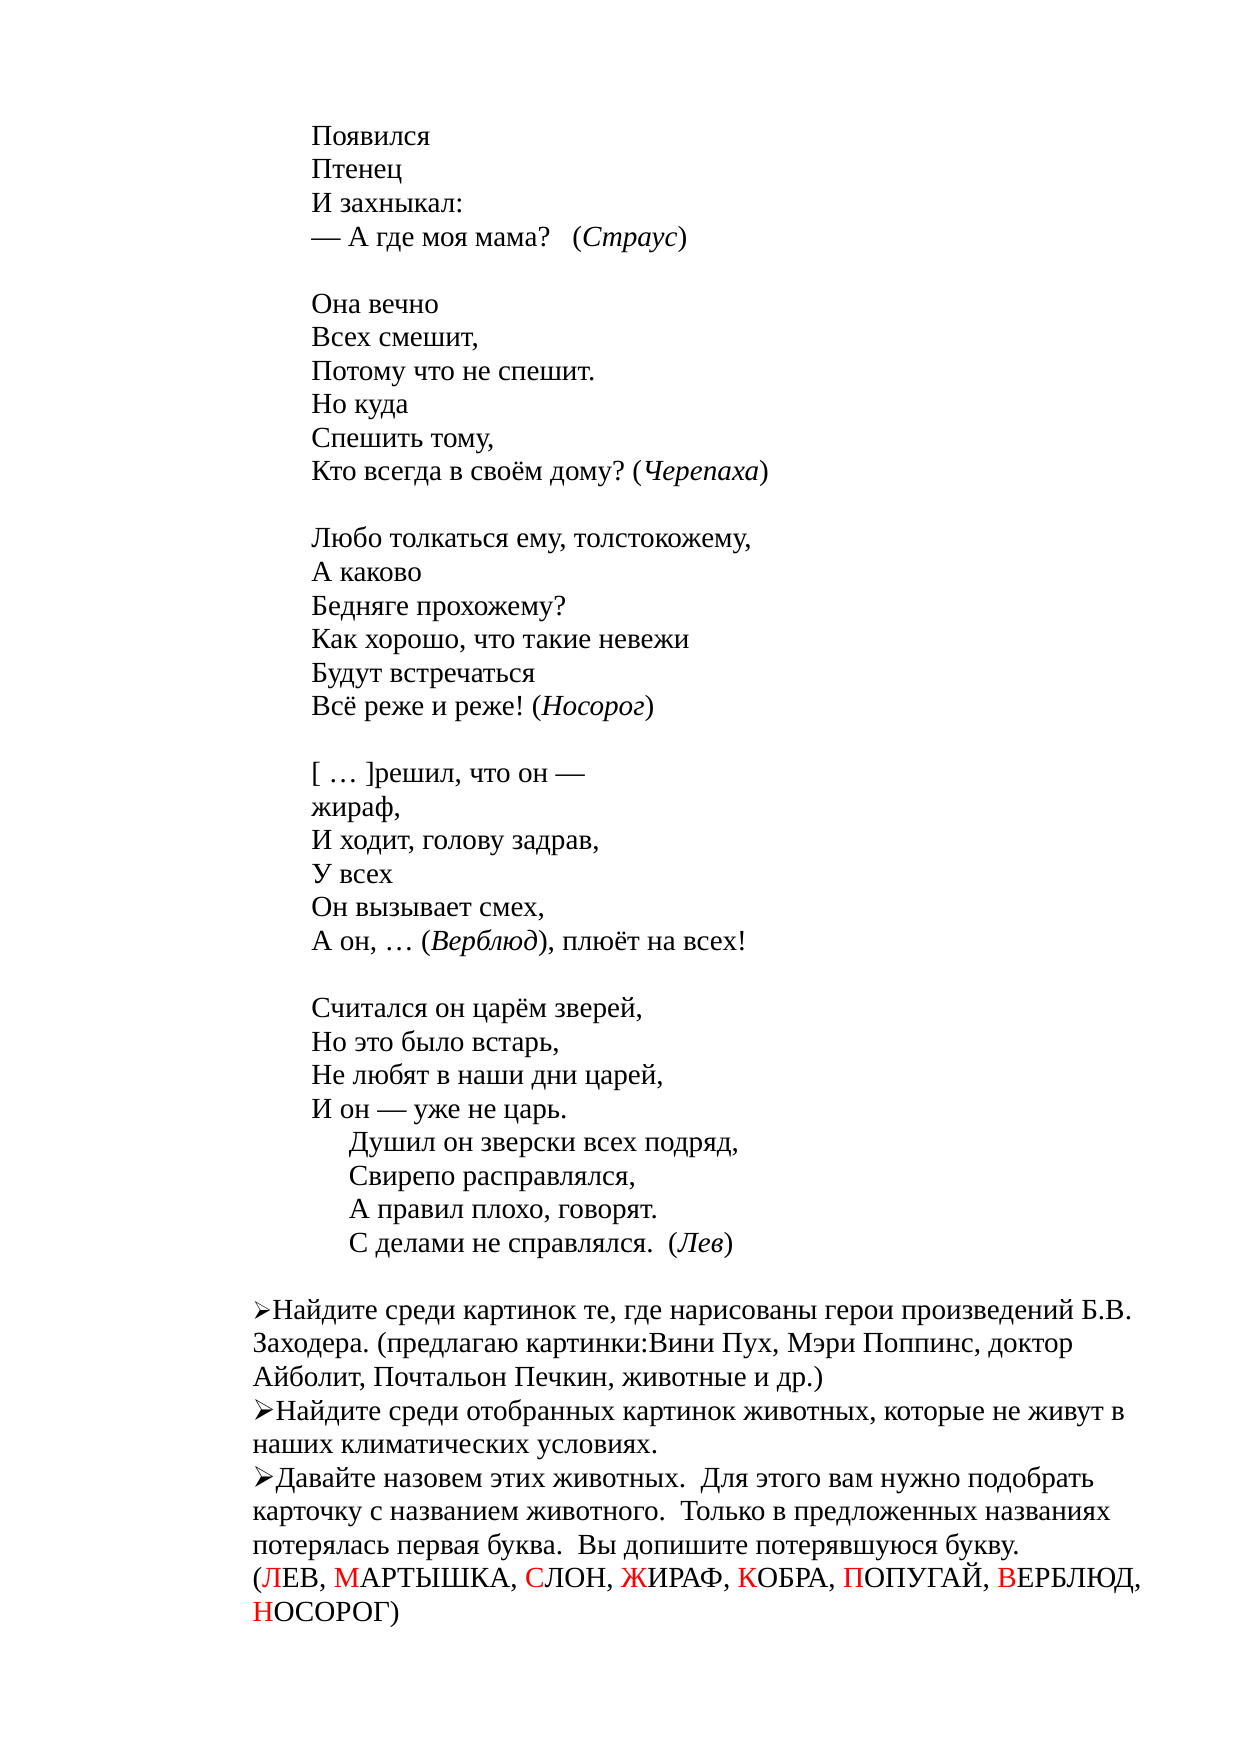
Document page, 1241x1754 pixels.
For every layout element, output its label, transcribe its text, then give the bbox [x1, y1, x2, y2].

text Кто всегда в своём дому? (Черепаха) [252, 453, 1152, 487]
text Не любят в наши дни царей, [252, 1057, 1152, 1091]
text Он вызывает смех, [252, 889, 1152, 923]
text Будут встречаться [252, 655, 1152, 688]
text Птенец [252, 152, 1152, 185]
text И захныкал: [252, 185, 1152, 219]
text Бедняге прохожему? [252, 588, 1152, 621]
text Считался он царём зверей, [252, 990, 1152, 1024]
text А каково [252, 554, 1152, 588]
text И он — уже не царь. [252, 1091, 1152, 1124]
text жираф, [252, 789, 1152, 822]
text (ЛЕВ, МАРТЫШКА, СЛОН, ЖИРАФ, КОБРА, ПОПУГАЙ, ВЕРБЛЮД, НОСОРОГ) [252, 1561, 1152, 1628]
text Всё реже и реже! (Носорог) [252, 688, 1152, 722]
text Потому что не спешит. [252, 353, 1152, 386]
text А правил плохо, говорят. [290, 1191, 1152, 1225]
list Найдите среди картинок те, где нарисованы герои произведений Б.В. Заходера. (предлагаю картинки:Вини Пух, Мэри Поппинс, доктор Айболит, Почтальон Печкин, животные и др.) [252, 1292, 1152, 1393]
text Как хорошо, что такие невежи [252, 621, 1152, 655]
text И ходит, голову задрав, [252, 822, 1152, 856]
text Но куда [252, 386, 1152, 420]
text Душил он зверски всех подряд, [290, 1124, 1152, 1158]
text Появился [252, 118, 1152, 152]
text Но это было встарь, [252, 1024, 1152, 1057]
text — А где моя мама? (Страус) [252, 219, 1152, 252]
text Любо толкаться ему, толстокожему, [252, 521, 1152, 554]
text Свирепо расправлялся, [290, 1158, 1152, 1191]
text Всех смешит, [252, 319, 1152, 353]
text С делами не справлялся. (Лев) [290, 1225, 1152, 1258]
list Найдите среди отобранных картинок животных, которые не живут в наших климатических условиях. [252, 1393, 1152, 1460]
text [ … ]решил, что он — [252, 755, 1152, 789]
text У всех [252, 856, 1152, 889]
text Она вечно [252, 286, 1152, 319]
text Спешить тому, [252, 420, 1152, 453]
text А он, … (Верблюд), плюёт на всех! [252, 923, 1152, 957]
list Давайте назовем этих животных. Для этого вам нужно подобрать карточку с названием животного. Только в предложенных названиях потерялась первая буква. Вы допишите потерявшуюся букву. [252, 1460, 1152, 1561]
